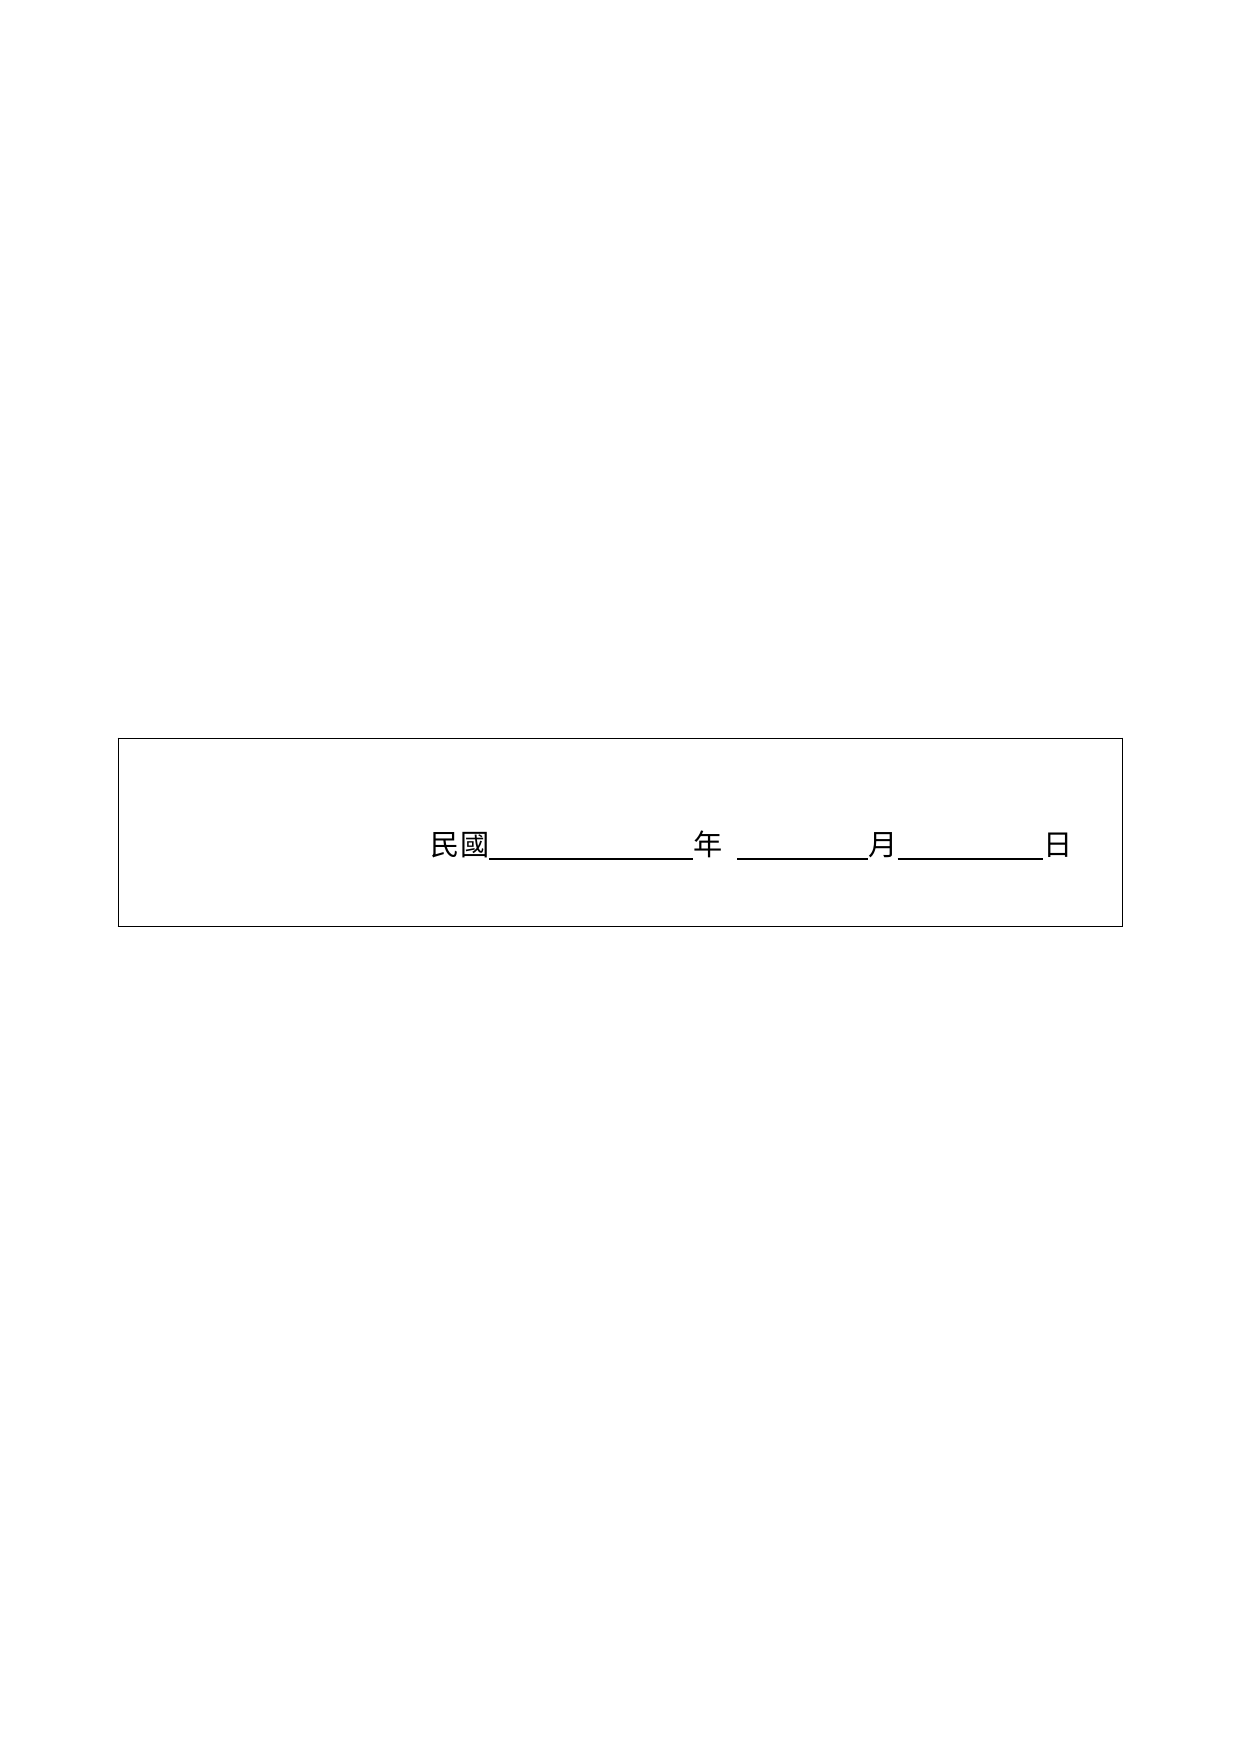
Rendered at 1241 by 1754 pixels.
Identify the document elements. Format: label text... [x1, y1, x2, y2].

table_header 本人同意子女 報名申請「臺北市112年度選拔未來領袖赴澳洲教育遊學實施計畫」，已詳讀計畫且承諾若錄取為選送學生，將遵守本計畫之規定，並履行其中所規範之義務。 學生簽章： . 父/母簽章(或監護人)： . 父/母簽章(或監護人)： . 民國 年 月 日 [119, 739, 1122, 926]
